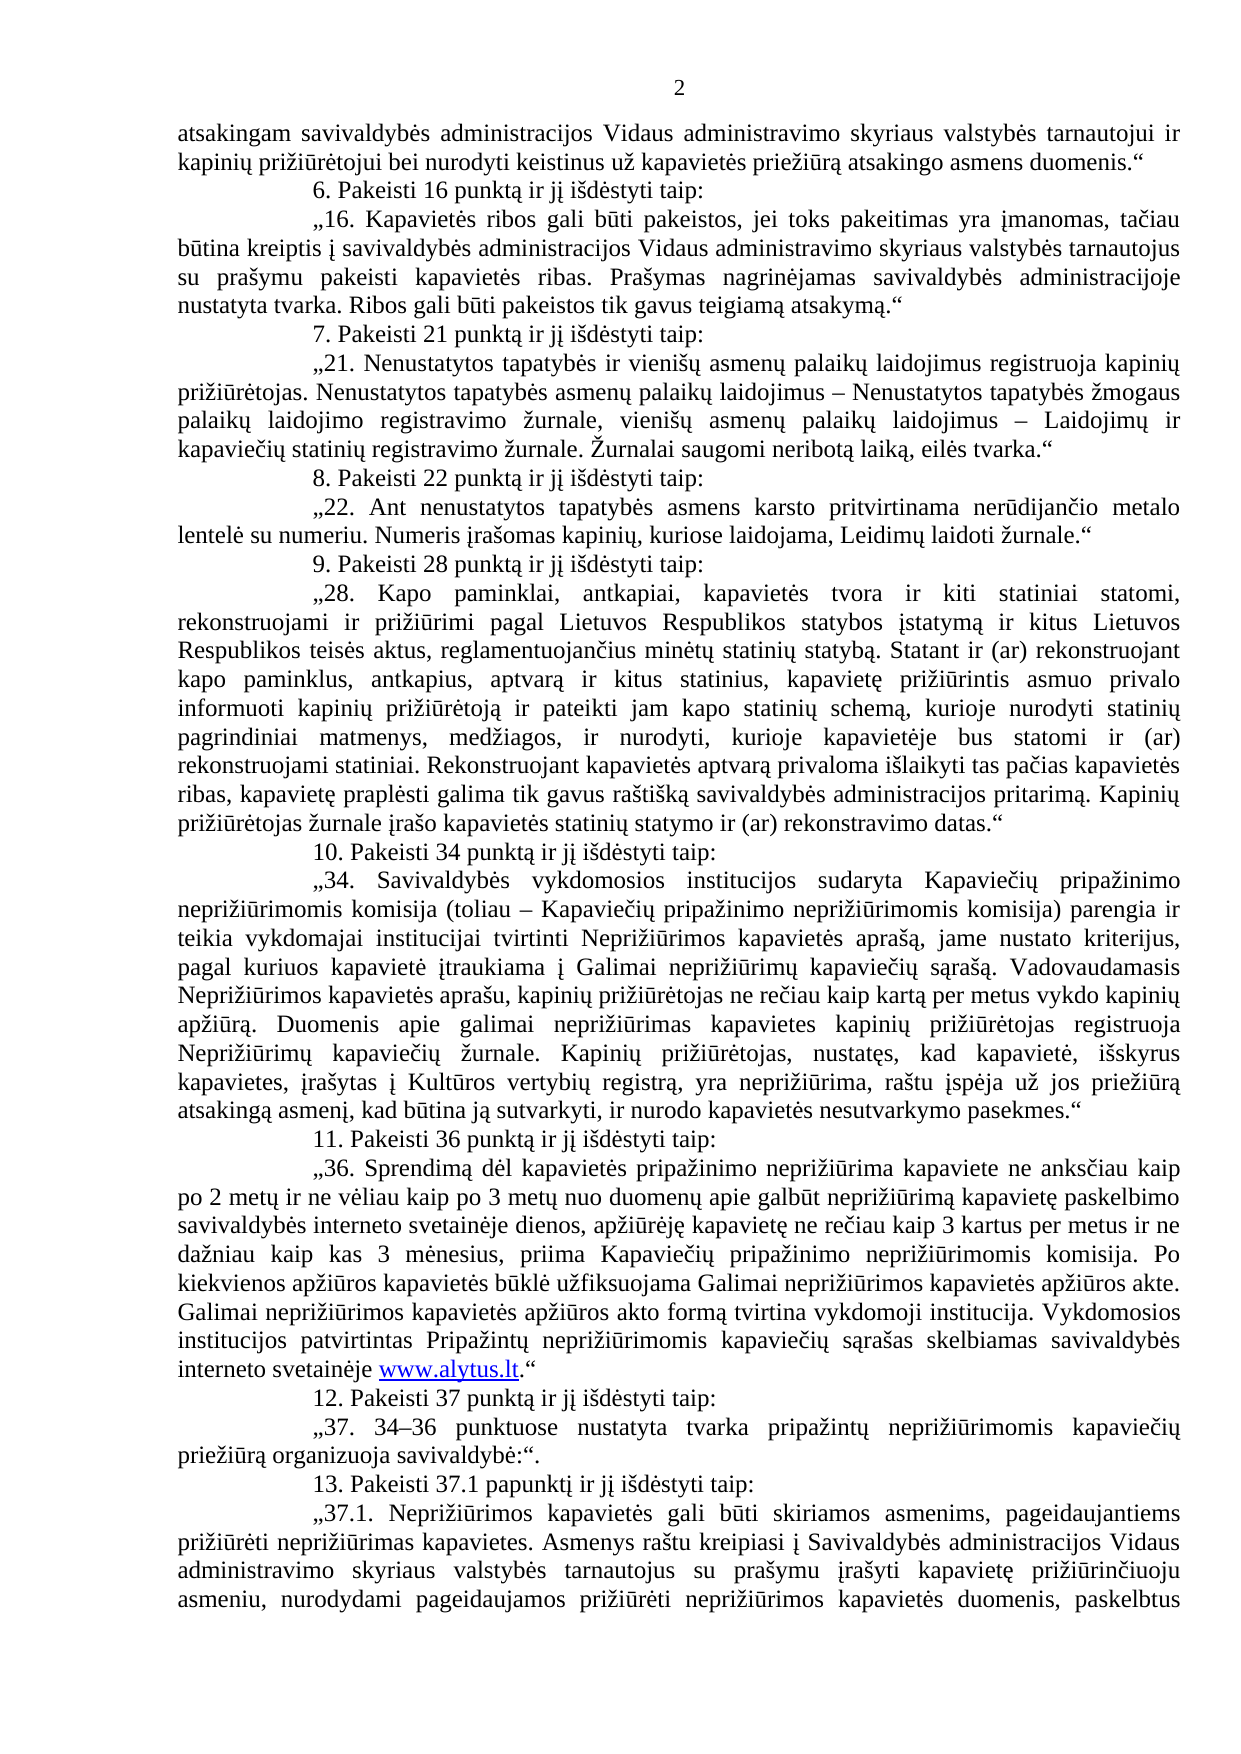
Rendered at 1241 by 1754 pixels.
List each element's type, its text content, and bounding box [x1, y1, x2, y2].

text „37. 34–36 punktuose nustatyta tvarka pripažintų neprižiūrimomis kapaviečių priežiūrą organizuoja savivaldybė:“. [177, 1412, 1181, 1469]
text 11. Pakeisti 36 punktą ir jį išdėstyti taip: [177, 1124, 1181, 1153]
text 10. Pakeisti 34 punktą ir jį išdėstyti taip: [177, 837, 1181, 866]
text 8. Pakeisti 22 punktą ir jį išdėstyti taip: [177, 463, 1181, 492]
text 13. Pakeisti 37.1 papunktį ir jį išdėstyti taip: [177, 1469, 1181, 1498]
text „16. Kapavietės ribos gali būti pakeistos, jei toks pakeitimas yra įmanomas, tačiau būtina kreiptis į savivaldybės administracijos Vidaus administravimo skyriaus valstybės tarnautojus su prašymu pakeisti kapavietės ribas. Prašymas nagrinėjamas savivaldybės administracijoje nustatyta tvarka. Ribos gali būti pakeistos tik gavus teigiamą atsakymą.“ [177, 204, 1181, 319]
text „28. Kapo paminklai, antkapiai, kapavietės tvora ir kiti statiniai statomi, rekonstruojami ir prižiūrimi pagal Lietuvos Respublikos statybos įstatymą ir kitus Lietuvos Respublikos teisės aktus, reglamentuojančius minėtų statinių statybą. Statant ir (ar) rekonstruojant kapo paminklus, antkapius, aptvarą ir kitus statinius, kapavietę prižiūrintis asmuo privalo informuoti kapinių prižiūrėtoją ir pateikti jam kapo statinių schemą, kurioje nurodyti statinių pagrindiniai matmenys, medžiagos, ir nurodyti, kurioje kapavietėje bus statomi ir (ar) rekonstruojami statiniai. Rekonstruojant kapavietės aptvarą privaloma išlaikyti tas pačias kapavietės ribas, kapavietę praplėsti galima tik gavus raštišką savivaldybės administracijos pritarimą. Kapinių prižiūrėtojas žurnale įrašo kapavietės statinių statymo ir (ar) rekonstravimo datas.“ [177, 578, 1181, 837]
text 7. Pakeisti 21 punktą ir jį išdėstyti taip: [177, 319, 1181, 348]
text „22. Ant nenustatytos tapatybės asmens karsto pritvirtinama nerūdijančio metalo lentelė su numeriu. Numeris įrašomas kapinių, kuriose laidojama, Leidimų laidoti žurnale.“ [177, 492, 1181, 549]
text atsakingam savivaldybės administracijos Vidaus administravimo skyriaus valstybės tarnautojui ir kapinių prižiūrėtojui bei nurodyti keistinus už kapavietės priežiūrą atsakingo asmens duomenis.“ [177, 118, 1181, 176]
text 12. Pakeisti 37 punktą ir jį išdėstyti taip: [177, 1383, 1181, 1412]
text „34. Savivaldybės vykdomosios institucijos sudaryta Kapaviečių pripažinimo neprižiūrimomis komisija (toliau – Kapaviečių pripažinimo neprižiūrimomis komisija) parengia ir teikia vykdomajai institucijai tvirtinti Neprižiūrimos kapavietės aprašą, jame nustato kriterijus, pagal kuriuos kapavietė įtraukiama į Galimai neprižiūrimų kapaviečių sąrašą. Vadovaudamasis Neprižiūrimos kapavietės aprašu, kapinių prižiūrėtojas ne rečiau kaip kartą per metus vykdo kapinių apžiūrą. Duomenis apie galimai neprižiūrimas kapavietes kapinių prižiūrėtojas registruoja Neprižiūrimų kapaviečių žurnale. Kapinių prižiūrėtojas, nustatęs, kad kapavietė, išskyrus kapavietes, įrašytas į Kultūros vertybių registrą, yra neprižiūrima, raštu įspėja už jos priežiūrą atsakingą asmenį, kad būtina ją sutvarkyti, ir nurodo kapavietės nesutvarkymo pasekmes.“ [177, 866, 1181, 1124]
text 6. Pakeisti 16 punktą ir jį išdėstyti taip: [177, 176, 1181, 204]
text „36. Sprendimą dėl kapavietės pripažinimo neprižiūrima kapaviete ne anksčiau kaip po 2 metų ir ne vėliau kaip po 3 metų nuo duomenų apie galbūt neprižiūrimą kapavietę paskelbimo savivaldybės interneto svetainėje dienos, apžiūrėję kapavietę ne rečiau kaip 3 kartus per metus ir ne dažniau kaip kas 3 mėnesius, priima Kapaviečių pripažinimo neprižiūrimomis komisija. Po kiekvienos apžiūros kapavietės būklė užfiksuojama Galimai neprižiūrimos kapavietės apžiūros akte. Galimai neprižiūrimos kapavietės apžiūros akto formą tvirtina vykdomoji institucija. Vykdomosios institucijos patvirtintas Pripažintų neprižiūrimomis kapaviečių sąrašas skelbiamas savivaldybės interneto svetainėje www.alytus.lt.“ [177, 1153, 1181, 1383]
text „37.1. Neprižiūrimos kapavietės gali būti skiriamos asmenims, pageidaujantiems prižiūrėti neprižiūrimas kapavietes. Asmenys raštu kreipiasi į Savivaldybės administracijos Vidaus administravimo skyriaus valstybės tarnautojus su prašymu įrašyti kapavietę prižiūrinčiuoju asmeniu, nurodydami pageidaujamos prižiūrėti neprižiūrimos kapavietės duomenis, paskelbtus [177, 1498, 1181, 1613]
text „21. Nenustatytos tapatybės ir vienišų asmenų palaikų laidojimus registruoja kapinių prižiūrėtojas. Nenustatytos tapatybės asmenų palaikų laidojimus – Nenustatytos tapatybės žmogaus palaikų laidojimo registravimo žurnale, vienišų asmenų palaikų laidojimus – Laidojimų ir kapaviečių statinių registravimo žurnale. Žurnalai saugomi neribotą laiką, eilės tvarka.“ [177, 348, 1181, 463]
text 9. Pakeisti 28 punktą ir jį išdėstyti taip: [177, 549, 1181, 578]
